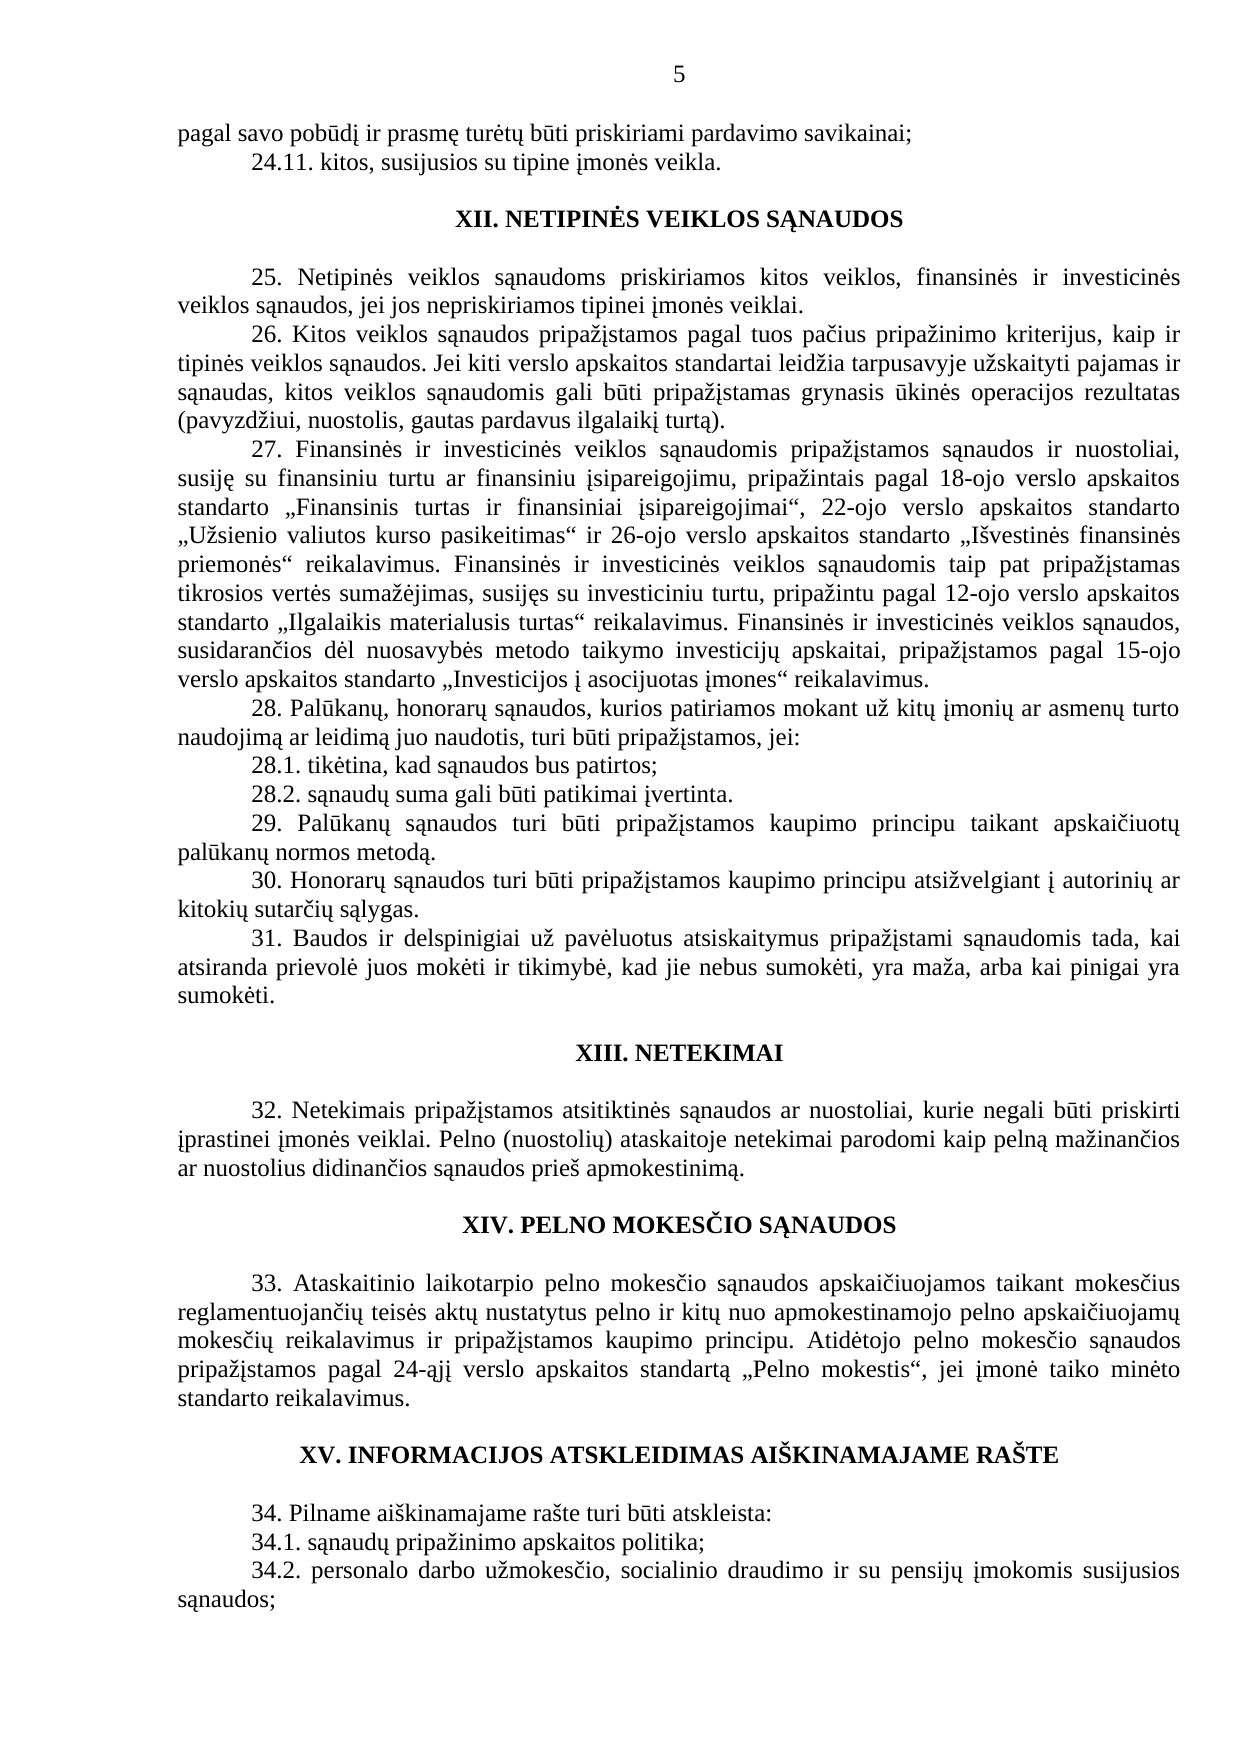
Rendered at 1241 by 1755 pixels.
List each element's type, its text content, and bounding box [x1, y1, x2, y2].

text 29. Palūkanų sąnaudos turi būti pripažįstamos kaupimo principu taikant apskaičiuotų palūkanų normos metodą. [177, 808, 1181, 866]
text 32. Netekimais pripažįstamos atsitiktinės sąnaudos ar nuostoliai, kurie negali būti priskirti įprastinei įmonės veiklai. Pelno (nuostolių) ataskaitoje netekimai parodomi kaip pelną mažinančios ar nuostolius didinančios sąnaudos prieš apmokestinimą. [177, 1096, 1181, 1182]
text 30. Honorarų sąnaudos turi būti pripažįstamos kaupimo principu atsižvelgiant į autorinių ar kitokių sutarčių sąlygas. [177, 866, 1181, 923]
text pagal savo pobūdį ir prasmę turėtų būti priskiriami pardavimo savikainai; [177, 118, 1181, 147]
text 26. Kitos veiklos sąnaudos pripažįstamos pagal tuos pačius pripažinimo kriterijus, kaip ir tipinės veiklos sąnaudos. Jei kiti verslo apskaitos standartai leidžia tarpusavyje užskaityti pajamas ir sąnaudas, kitos veiklos sąnaudomis gali būti pripažįstamas grynasis ūkinės operacijos rezultatas (pavyzdžiui, nuostolis, gautas pardavus ilgalaikį turtą). [177, 319, 1181, 434]
text 28.1. tikėtina, kad sąnaudos bus patirtos; [177, 751, 1181, 779]
text 34.1. sąnaudų pripažinimo apskaitos politika; [177, 1527, 1181, 1556]
text 28. Palūkanų, honorarų sąnaudos, kurios patiriamos mokant už kitų įmonių ar asmenų turto naudojimą ar leidimą juo naudotis, turi būti pripažįstamos, jei: [177, 693, 1181, 751]
text 28.2. sąnaudų suma gali būti patikimai įvertinta. [177, 779, 1181, 808]
text XII. NETIPINĖS VEIKLOS SĄNAUDOS [177, 204, 1181, 233]
text 27. Finansinės ir investicinės veiklos sąnaudomis pripažįstamos sąnaudos ir nuostoliai, susiję su finansiniu turtu ar finansiniu įsipareigojimu, pripažintais pagal 18-ojo verslo apskaitos standarto „Finansinis turtas ir finansiniai įsipareigojimai“, 22-ojo verslo apskaitos standarto „Užsienio valiutos kurso pasikeitimas“ ir 26-ojo verslo apskaitos standarto „Išvestinės finansinės priemonės“ reikalavimus. Finansinės ir investicinės veiklos sąnaudomis taip pat pripažįstamas tikrosios vertės sumažėjimas, susijęs su investiciniu turtu, pripažintu pagal 12-ojo verslo apskaitos standarto „Ilgalaikis materialusis turtas“ reikalavimus. Finansinės ir investicinės veiklos sąnaudos, susidarančios dėl nuosavybės metodo taikymo investicijų apskaitai, pripažįstamos pagal 15-ojo verslo apskaitos standarto „Investicijos į asocijuotas įmones“ reikalavimus. [177, 434, 1181, 693]
text 34. Pilname aiškinamajame rašte turi būti atskleista: [177, 1498, 1181, 1527]
text XIII. NETEKIMAI [177, 1038, 1181, 1067]
text 31. Baudos ir delspinigiai už pavėluotus atsiskaitymus pripažįstami sąnaudomis tada, kai atsiranda prievolė juos mokėti ir tikimybė, kad jie nebus sumokėti, yra maža, arba kai pinigai yra sumokėti. [177, 923, 1181, 1009]
text XIV. PELNO MOKESČIO SĄNAUDOS [177, 1211, 1181, 1239]
text 24.11. kitos, susijusios su tipine įmonės veikla. [177, 147, 1181, 176]
text 33. Ataskaitinio laikotarpio pelno mokesčio sąnaudos apskaičiuojamos taikant mokesčius reglamentuojančių teisės aktų nustatytus pelno ir kitų nuo apmokestinamojo pelno apskaičiuojamų mokesčių reikalavimus ir pripažįstamos kaupimo principu. Atidėtojo pelno mokesčio sąnaudos pripažįstamos pagal 24-ąjį verslo apskaitos standartą „Pelno mokestis“, jei įmonė taiko minėto standarto reikalavimus. [177, 1268, 1181, 1412]
text 34.2. personalo darbo užmokesčio, socialinio draudimo ir su pensijų įmokomis susijusios sąnaudos; [177, 1556, 1181, 1613]
text 25. Netipinės veiklos sąnaudoms priskiriamos kitos veiklos, finansinės ir investicinės veiklos sąnaudos, jei jos nepriskiriamos tipinei įmonės veiklai. [177, 262, 1181, 319]
text XV. INFORMACIJOS ATSKLEIDIMAS AIŠKINAMAJAME RAŠTE [177, 1441, 1181, 1469]
